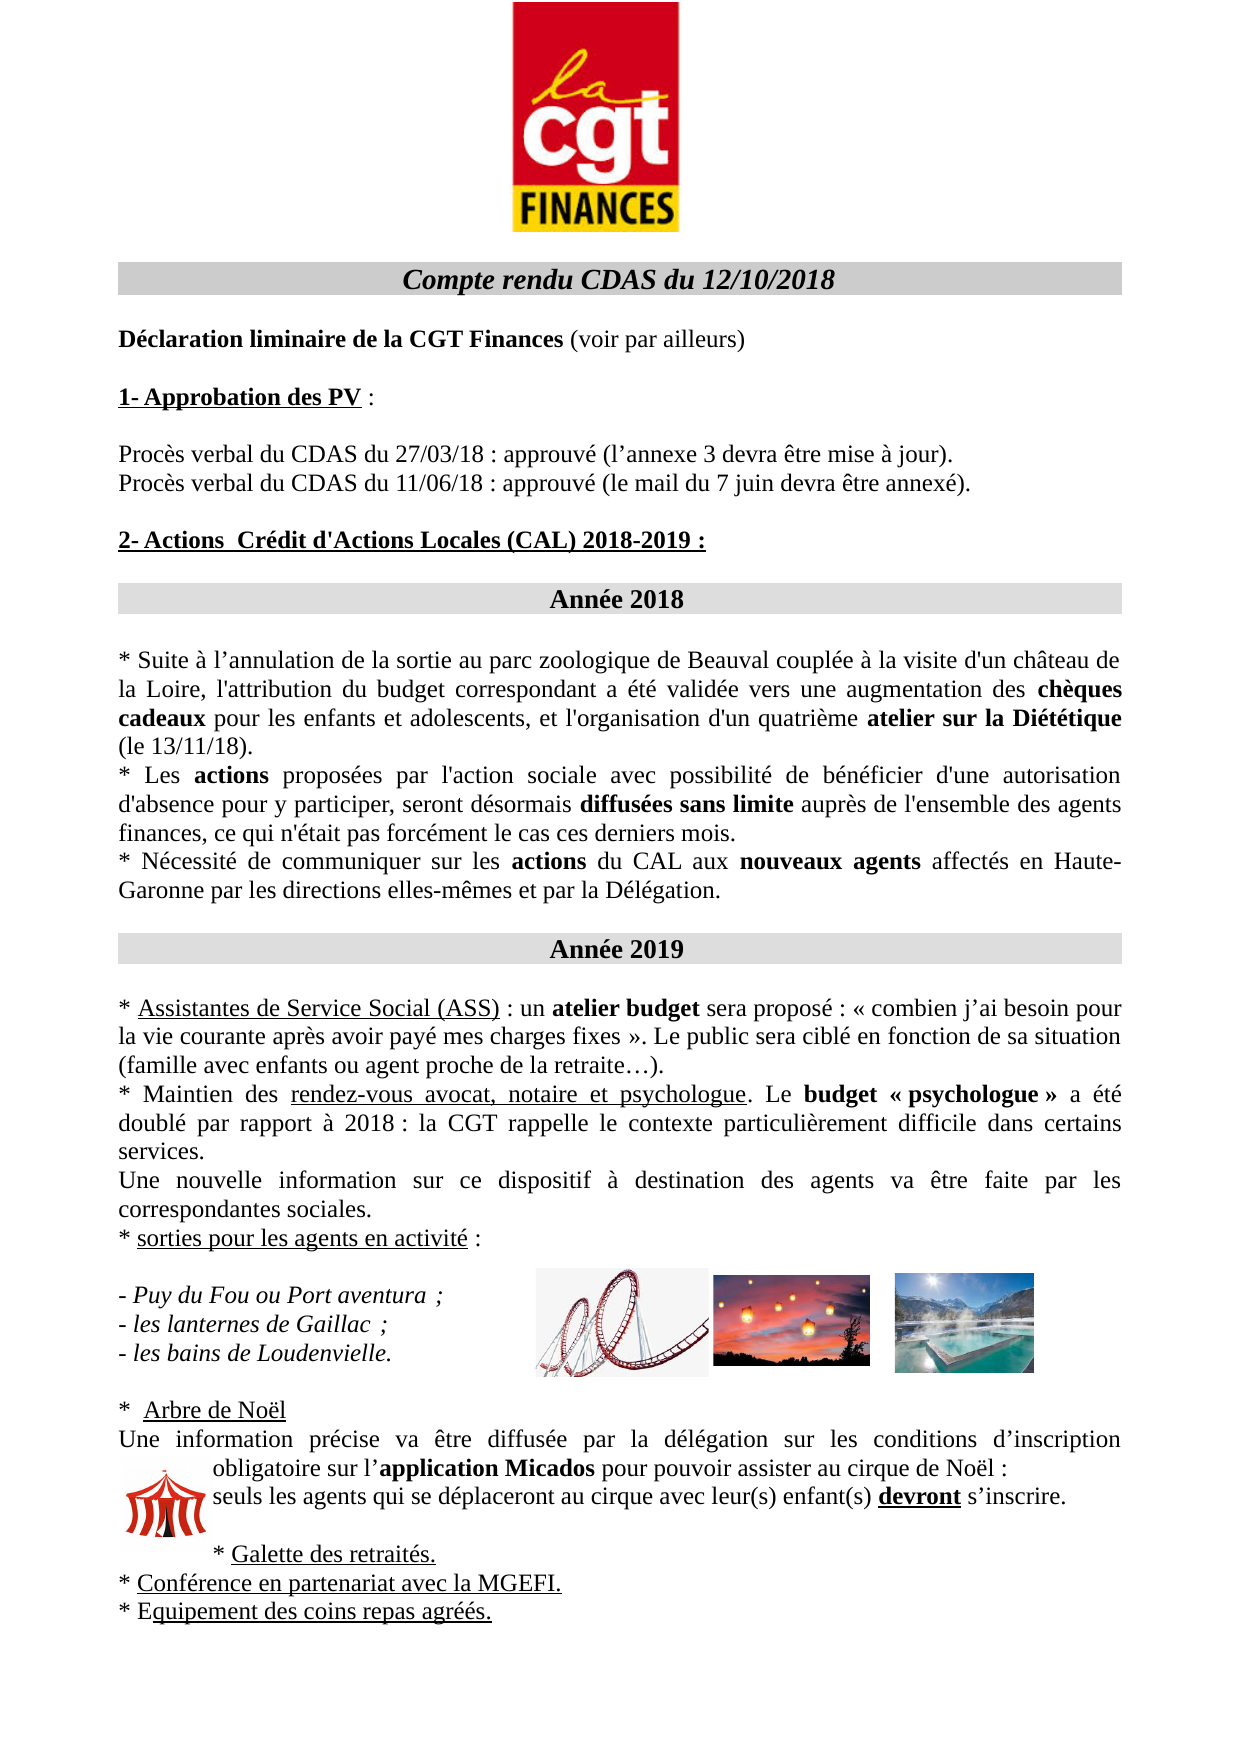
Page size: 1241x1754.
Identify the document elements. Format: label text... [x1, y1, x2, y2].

text Déclaration liminaire de la CGT Finances (voir par ailleurs) [118, 324, 1122, 353]
text * Arbre de Noël [118, 1395, 1122, 1424]
text - Puy du Fou ou Port aventura ; [118, 1280, 535, 1309]
text Compte rendu CDAS du 12/10/2018 [118, 262, 1122, 295]
picture [535, 1268, 709, 1377]
text * sorties pour les agents en activité : [118, 1223, 1122, 1251]
text Année 2018 [118, 583, 1122, 614]
text * Les actions proposées par l'action sociale avec possibilité de bénéficier d'une autorisation d'absence pour y participer, seront désormais diffusées sans limite auprès de l'ensemble des agents finances, ce qui n'était pas forcément le cas ces derniers mois. [118, 760, 1122, 846]
text [870, 1338, 894, 1366]
text * Equipement des coins repas agréés. [118, 1596, 1122, 1625]
text [870, 1280, 894, 1309]
text [1034, 1280, 1122, 1309]
text * Nécessité de communiquer sur les actions du CAL aux nouveaux agents affectés en Haute-Garonne par les directions elles-mêmes et par la Délégation. [118, 846, 1122, 904]
text 1- Approbation des PV : [118, 382, 1122, 410]
text Une information précise va être diffusée par la délégation sur les conditions d’inscription obligatoire sur l’application Micados pour pouvoir assister au cirque de Noël : [118, 1424, 1122, 1481]
text seuls les agents qui se déplaceront au cirque avec leur(s) enfant(s) devront s’inscrire. [213, 1481, 1122, 1510]
picture [481, 2, 711, 232]
picture [713, 1275, 870, 1366]
text Procès verbal du CDAS du 27/03/18 : approuvé (l’annexe 3 devra être mise à jour). [118, 439, 1122, 468]
text Année 2019 [118, 933, 1122, 964]
text [1034, 1309, 1122, 1338]
text 2- Actions Crédit d'Actions Locales (CAL) 2018-2019 : [118, 525, 1122, 554]
text * Assistantes de Service Social (ASS) : un atelier budget sera proposé : « combien j’ai besoin pour la vie courante après avoir payé mes charges fixes ». Le public sera ciblé en fonction de sa situation (famille avec enfants ou agent proche de la retraite…). [118, 993, 1122, 1079]
picture [894, 1273, 1034, 1373]
text - les bains de Loudenvielle. [118, 1338, 535, 1366]
picture [120, 1457, 213, 1550]
text * Maintien des rendez-vous avocat, notaire et psychologue. Le budget « psychologue » a été doublé par rapport à 2018 : la CGT rappelle le contexte particulièrement difficile dans certains services. [118, 1079, 1122, 1165]
text - les lanternes de Gaillac ; [118, 1309, 535, 1338]
text Une nouvelle information sur ce dispositif à destination des agents va être faite par les correspondantes sociales. [118, 1165, 1122, 1223]
text * Suite à l’annulation de la sortie au parc zoologique de Beauval couplée à la visite d'un château de la Loire, l'attribution du budget correspondant a été validée vers une augmentation des chèques cadeaux pour les enfants et adolescents, et l'organisation d'un quatrième atelier sur la Diététique (le 13/11/18). [118, 645, 1122, 760]
text Procès verbal du CDAS du 11/06/18 : approuvé (le mail du 7 juin devra être annexé). [118, 468, 1122, 497]
text [1034, 1338, 1122, 1366]
text * Conférence en partenariat avec la MGEFI. [118, 1568, 1122, 1596]
text * Galette des retraités. [118, 1539, 1122, 1568]
text [870, 1309, 894, 1338]
